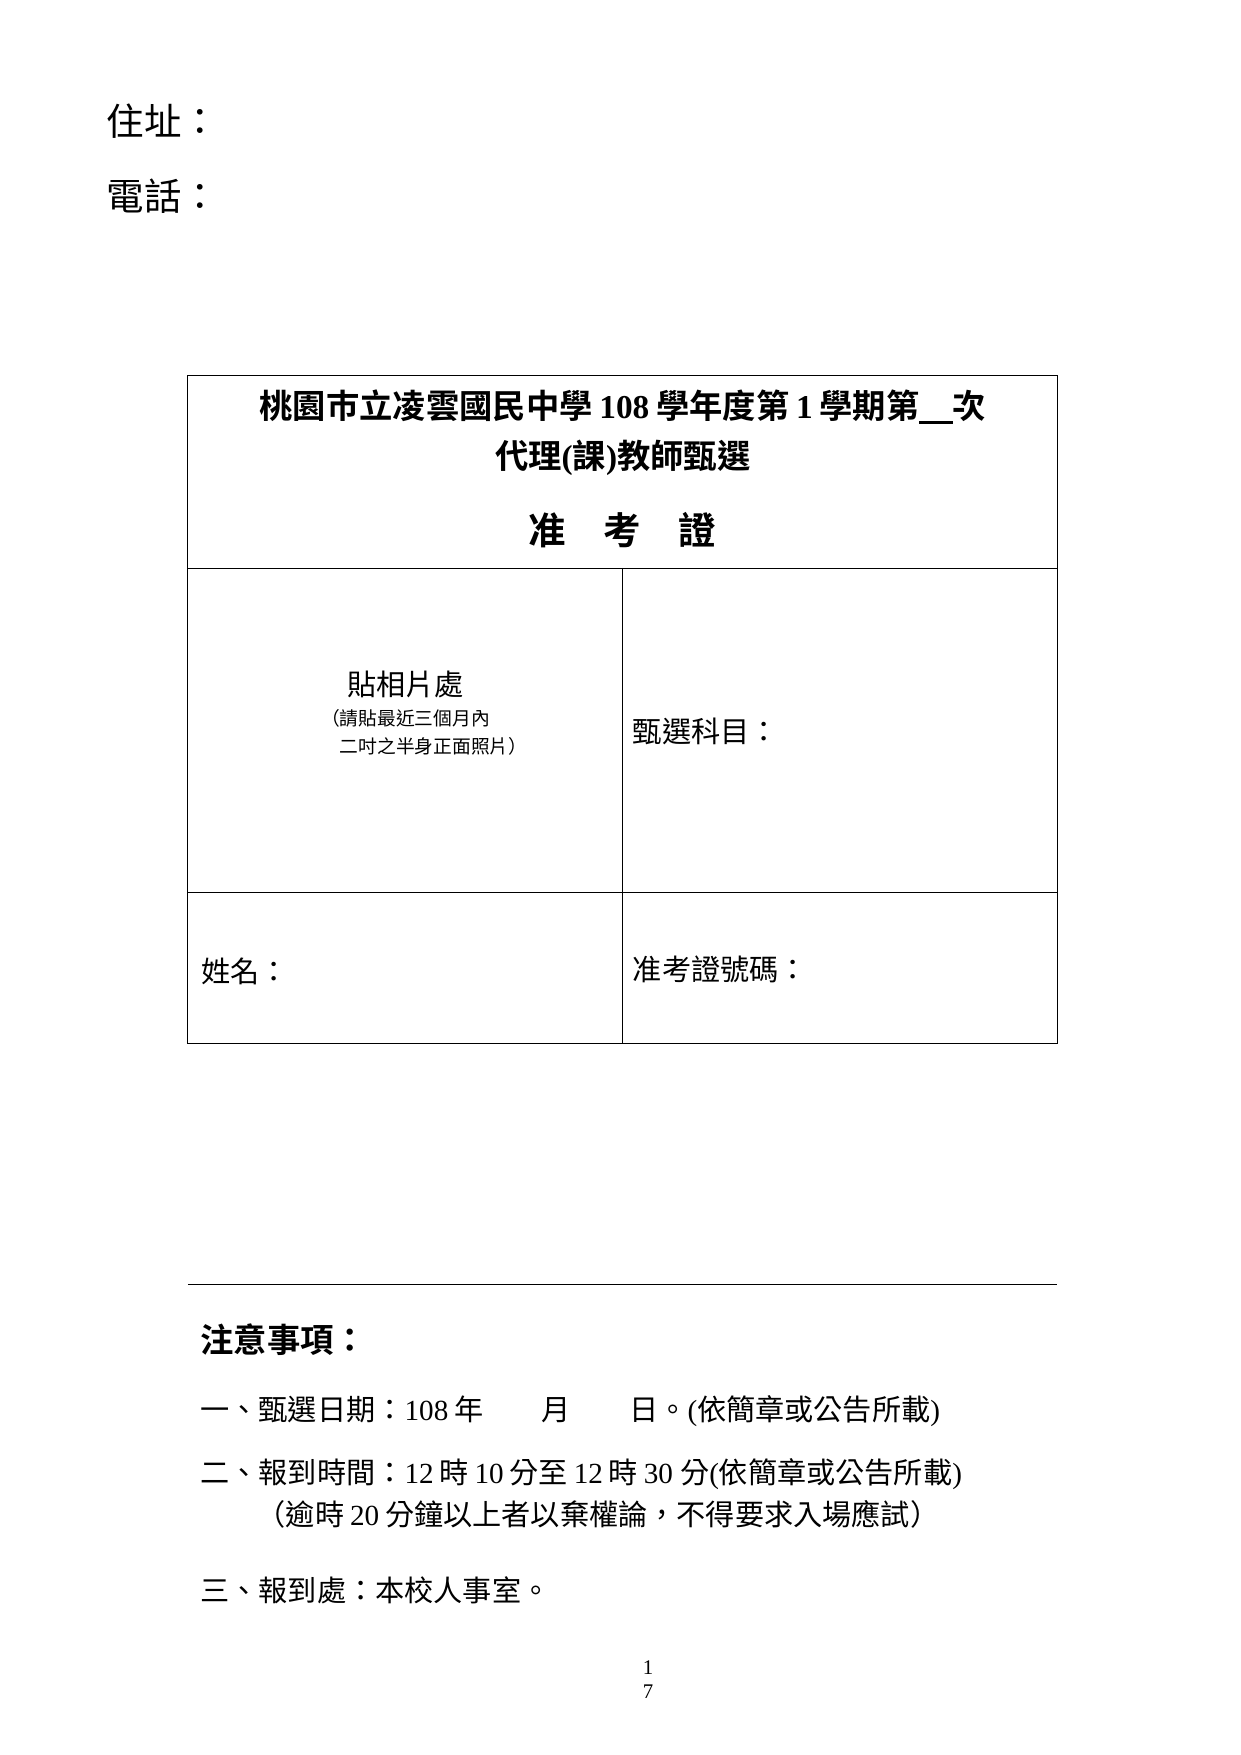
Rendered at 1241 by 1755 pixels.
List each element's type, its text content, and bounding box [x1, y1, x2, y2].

text （逾時20分鐘以上者以棄權論，不得要求入場應試） [256, 1492, 1181, 1534]
text 電話： [106, 150, 1181, 225]
table_cell 姓名： [188, 893, 622, 1043]
text 二、報到時間：12時10分至12時30 分(依簡章或公告所載) [200, 1449, 1181, 1492]
table_header 桃園巿立凌雲國民中學108學年度第1學期第 次 代理(課)教師甄選 准 考 證 [188, 376, 1057, 568]
table_cell 貼相片處 （請貼最近三個月內 二吋之半身正面照片） [188, 569, 622, 892]
text 住址： [106, 75, 1181, 150]
table_cell 甄選科目： [623, 569, 1057, 892]
table_cell 准考證號碼： [623, 893, 1057, 1043]
text 三、報到處：本校人事室。 [200, 1568, 1181, 1610]
text 一、甄選日期：108年 月 日。(依簡章或公告所載) [200, 1386, 1181, 1428]
text 注意事項： [200, 1314, 1181, 1362]
table_cell [188, 1044, 1057, 1284]
